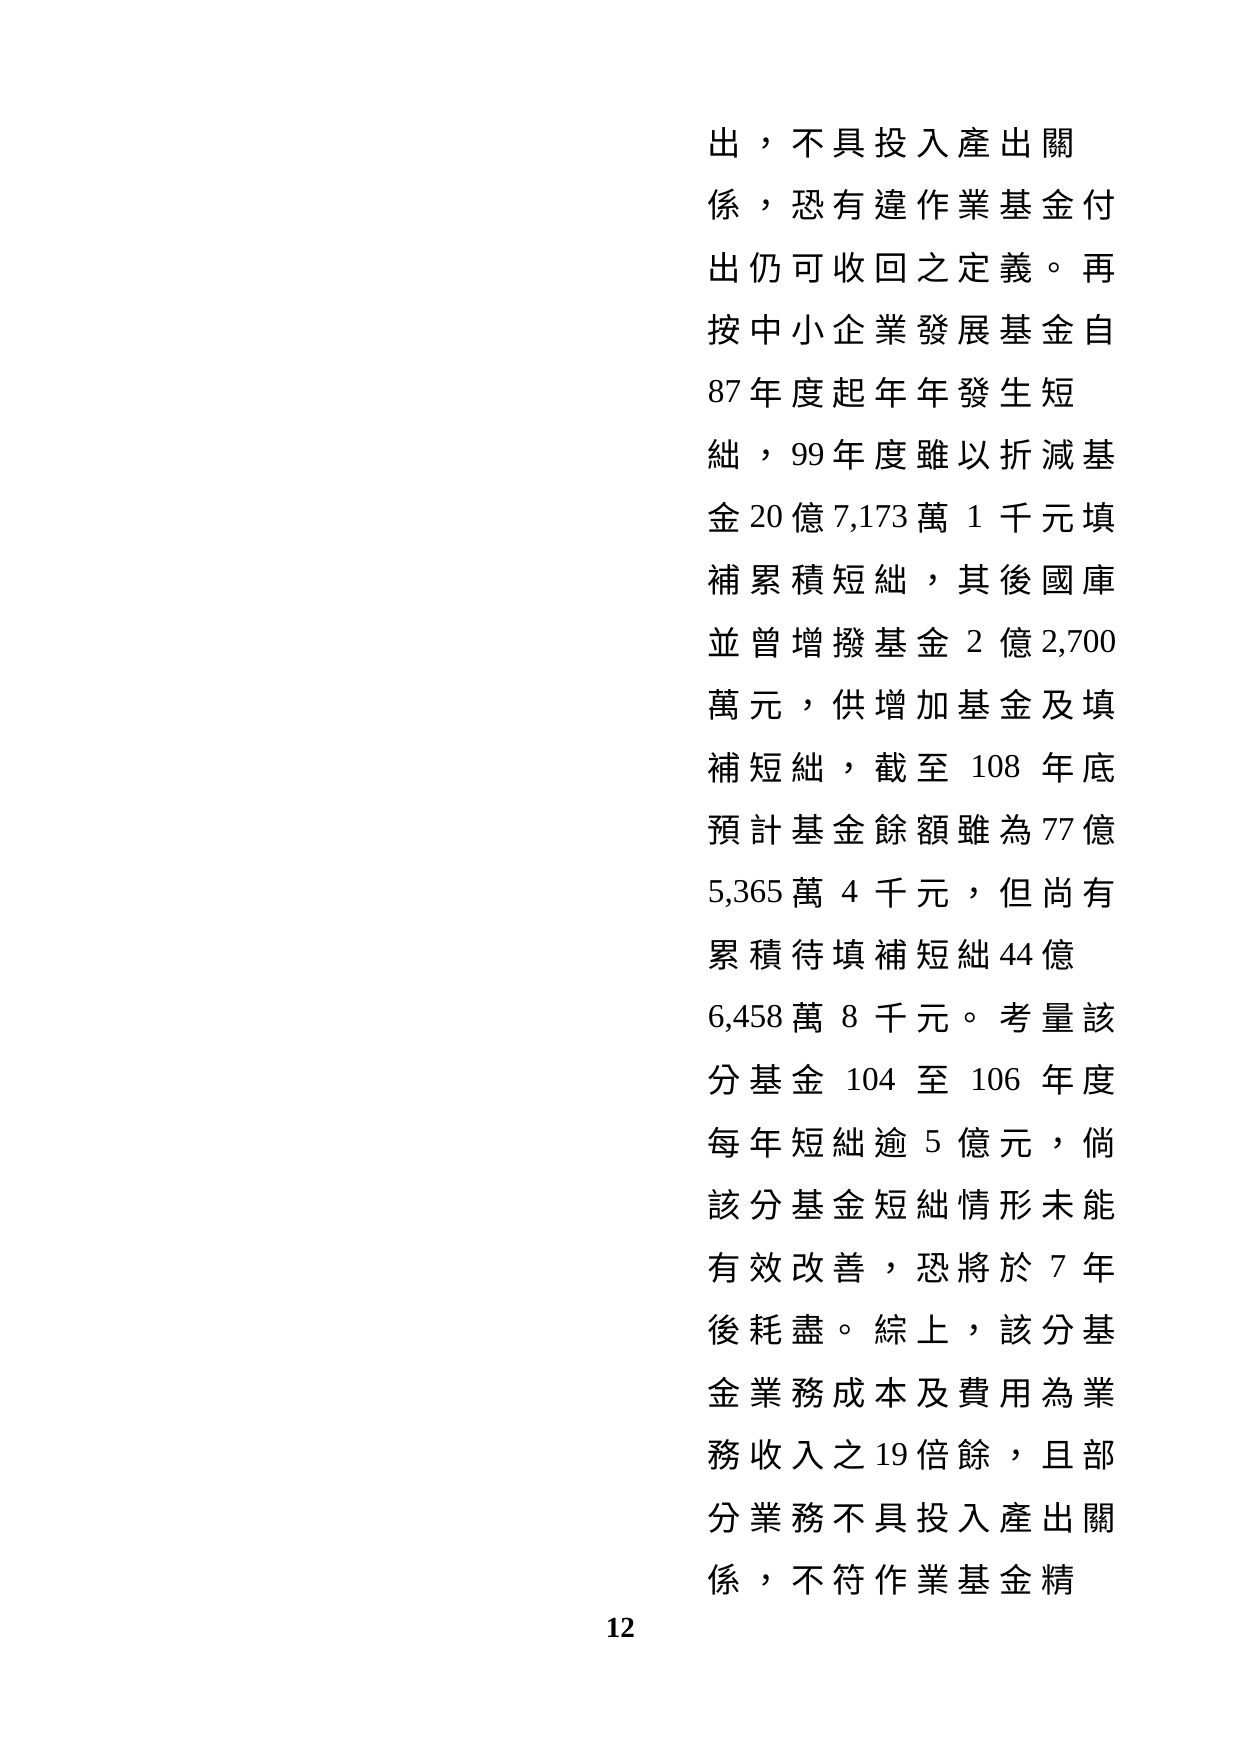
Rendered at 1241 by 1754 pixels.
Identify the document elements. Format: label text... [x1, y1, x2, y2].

list 出，不具投入產出關係，恐有違作業基金付出仍可收回之定義。再按中小企業發展基金自87年度起年年發生短絀，99年度雖以折減基金20億7,173萬1千元填補累積短絀，其後國庫並曾增撥基金2億2,700萬元，供增加基金及填補短絀，截至108年底預計基金餘額雖為77億5,365萬4千元，但尚有累積待填補短絀44億6,458萬8千元。考量該分基金104至106年度每年短絀逾5億元，倘該分基金短絀情形未能有效改善，恐將於7年後耗盡。綜上，該分基金業務成本及費用為業務收入之19倍餘，且部分業務不具投入產出關係，不符作業基金精 [306, 99, 1120, 1599]
